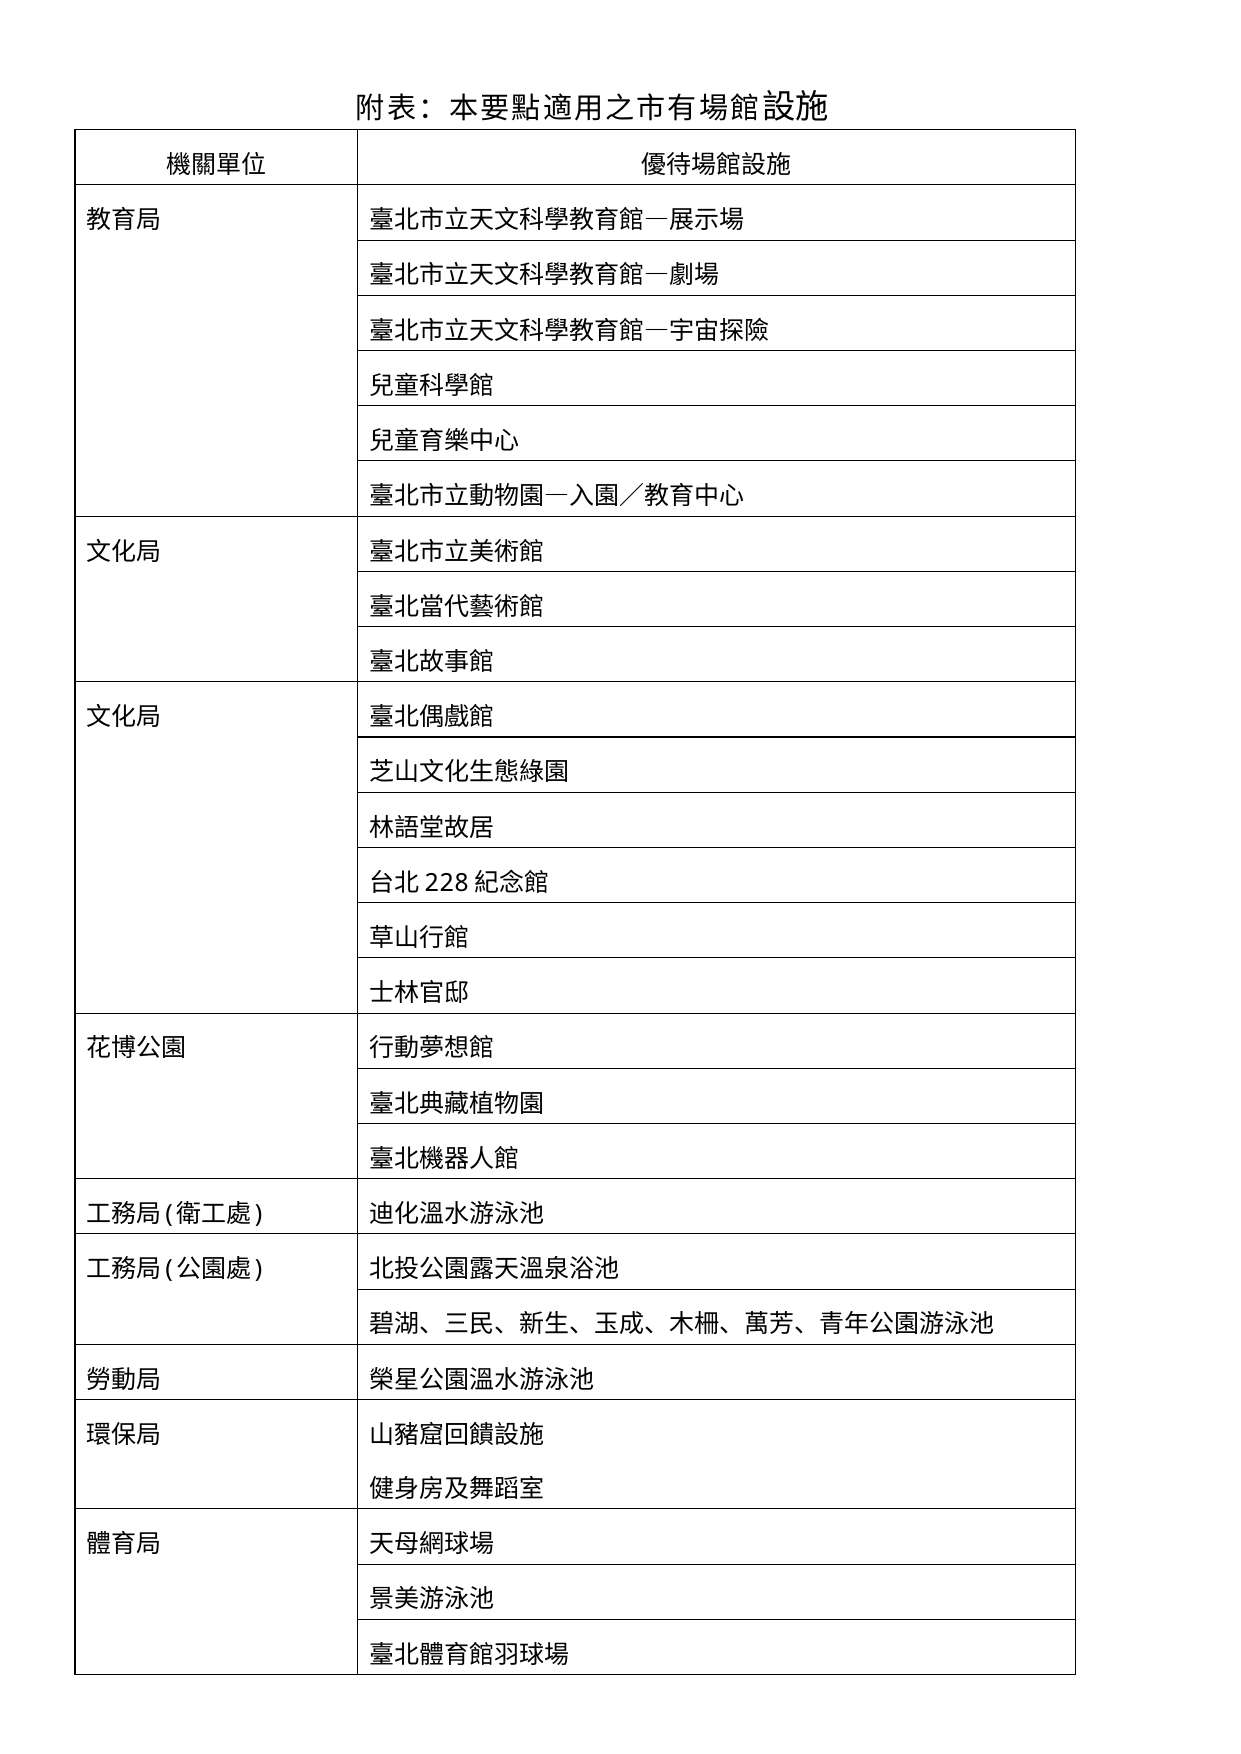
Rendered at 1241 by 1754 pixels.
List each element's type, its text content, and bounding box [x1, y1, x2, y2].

table_cell 兒童育樂中心 [358, 406, 1075, 460]
text 附表：本要點適用之市有場館設施 [19, 75, 1165, 129]
table_cell 北投公園露天溫泉浴池 [358, 1234, 1075, 1288]
table_cell 臺北當代藝術館 [358, 572, 1075, 626]
table_cell 天母網球場 [358, 1509, 1075, 1563]
table_cell 行動夢想館 [358, 1014, 1075, 1068]
table_cell 教育局 [76, 185, 357, 516]
table_cell 臺北故事館 [358, 627, 1075, 681]
table_cell 榮星公園溫水游泳池 [358, 1345, 1075, 1399]
table_cell 臺北市立美術館 [358, 517, 1075, 571]
table_cell 碧湖、三民、新生、玉成、木柵、萬芳、青年公園游泳池 [358, 1290, 1075, 1344]
table_cell 迪化溫水游泳池 [358, 1179, 1075, 1233]
table_cell 山豬窟回饋設施 健身房及舞蹈室 [358, 1400, 1075, 1508]
table_cell 臺北機器人館 [358, 1124, 1075, 1178]
table_cell 臺北典藏植物園 [358, 1069, 1075, 1123]
table_cell 體育局 [76, 1509, 357, 1674]
table_cell 臺北市立動物園—入園／教育中心 [358, 461, 1075, 516]
table_header 機關單位 [76, 130, 357, 184]
table_cell 臺北市立天文科學教育館—宇宙探險 [358, 296, 1075, 350]
table_cell 臺北市立天文科學教育館—劇場 [358, 241, 1075, 295]
table_cell 工務局(公園處) [76, 1234, 357, 1344]
table_header 優待場館設施 [358, 130, 1075, 184]
table_cell 環保局 [76, 1400, 357, 1508]
table_cell 芝山文化生態綠園 [358, 738, 1075, 792]
table_cell 景美游泳池 [358, 1565, 1075, 1619]
table_cell 工務局(衛工處) [76, 1179, 357, 1233]
table_cell 臺北體育館羽球場 [358, 1620, 1075, 1674]
table_cell 草山行館 [358, 903, 1075, 957]
table_cell 兒童科學館 [358, 351, 1075, 405]
table_cell 花博公園 [76, 1014, 357, 1178]
table_cell 台北228紀念館 [358, 848, 1075, 902]
table_cell 臺北偶戲館 [358, 682, 1075, 736]
table_cell 文化局 [76, 682, 357, 1012]
table_cell 臺北市立天文科學教育館—展示場 [358, 185, 1075, 239]
table_cell 林語堂故居 [358, 793, 1075, 847]
table_cell 士林官邸 [358, 958, 1075, 1012]
table_cell 勞動局 [76, 1345, 357, 1399]
table_cell 文化局 [76, 517, 357, 681]
